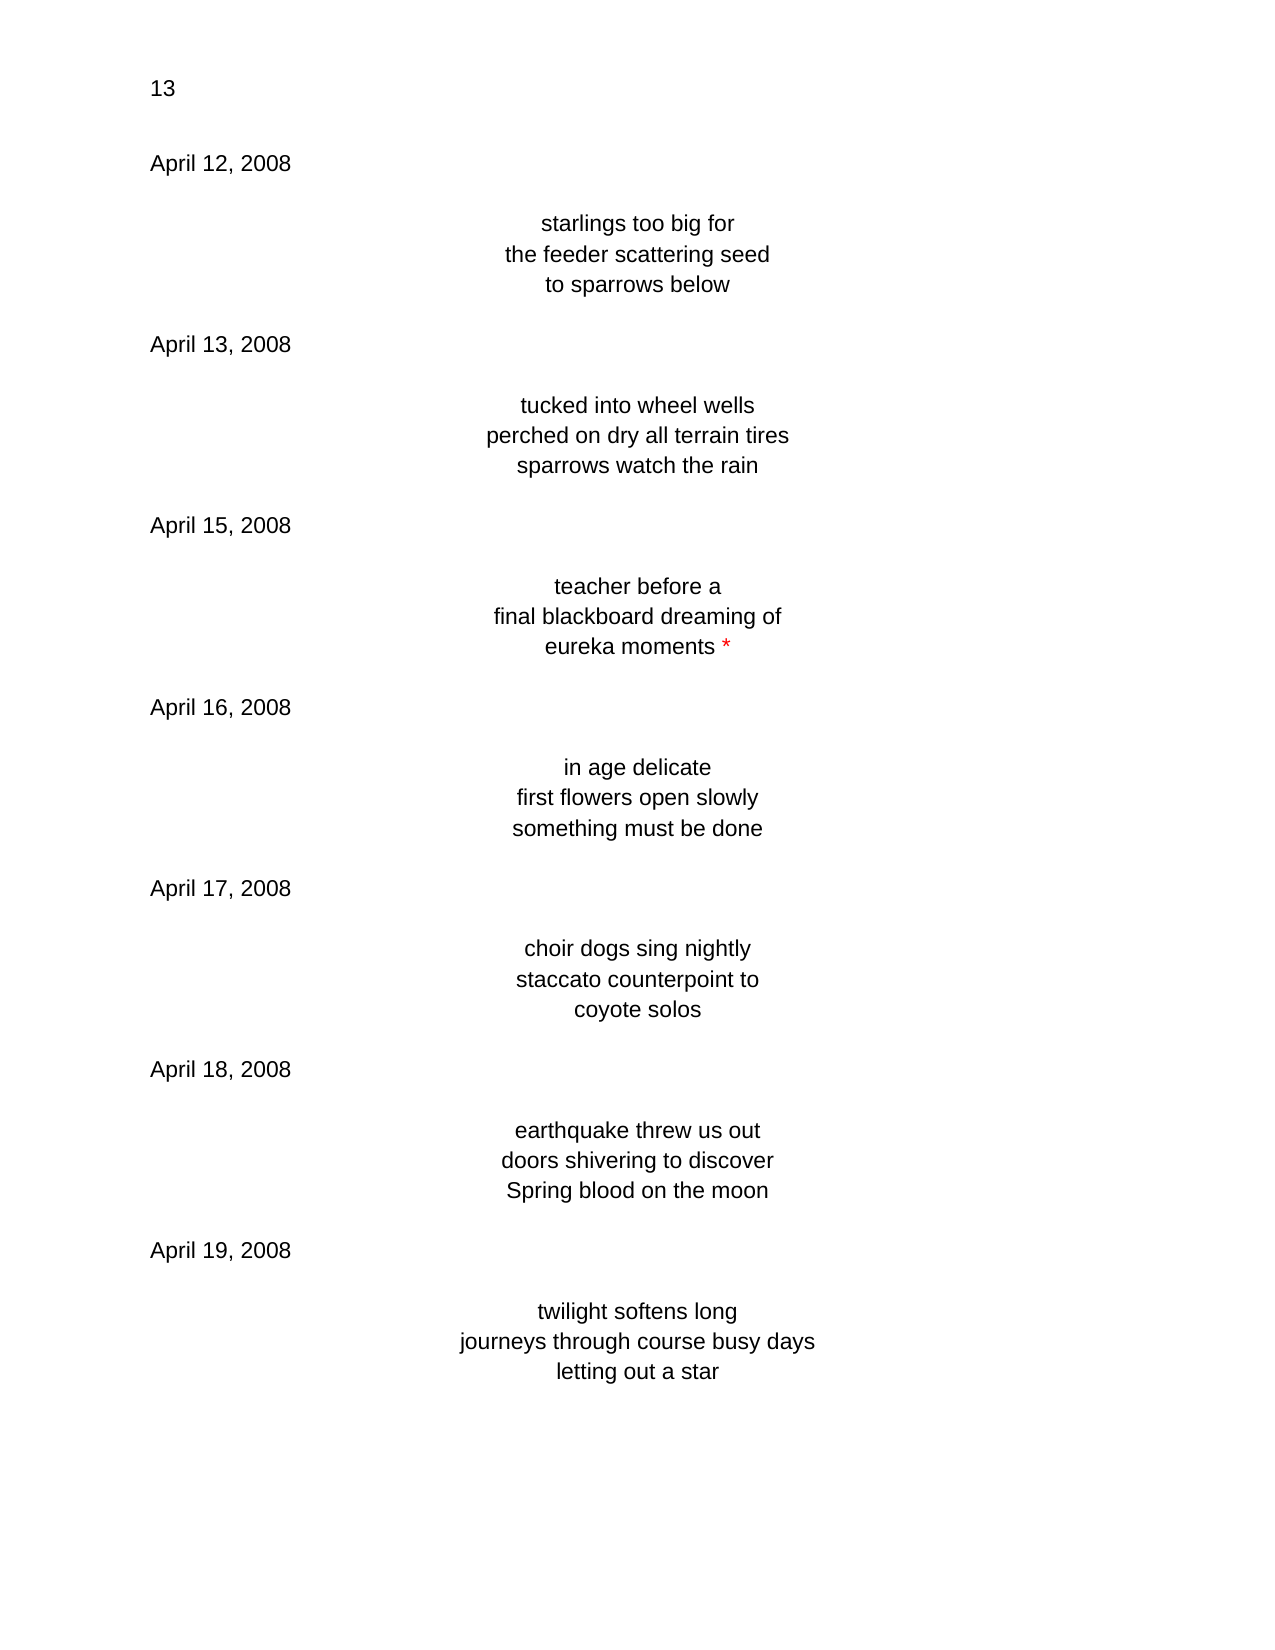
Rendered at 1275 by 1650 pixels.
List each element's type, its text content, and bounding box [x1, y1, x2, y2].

text tucked into wheel wells [150, 392, 1125, 418]
text eureka moments * [150, 633, 1125, 660]
text teacher before a [150, 573, 1125, 599]
text Spring blood on the moon [150, 1177, 1125, 1203]
text final blackboard dreaming of [150, 603, 1125, 629]
text twilight softens long [150, 1298, 1125, 1324]
text in age delicate [150, 754, 1125, 781]
text April 13, 2008 [150, 331, 1125, 358]
text doors shivering to discover [150, 1147, 1125, 1173]
text the feeder scattering seed [150, 241, 1125, 267]
text something must be done [150, 814, 1125, 841]
text April 17, 2008 [150, 875, 1125, 901]
text journeys through course busy days [150, 1328, 1125, 1354]
text earthquake threw us out [150, 1117, 1125, 1143]
text April 16, 2008 [150, 694, 1125, 720]
text first flowers open slowly [150, 784, 1125, 811]
text to sparrows below [150, 271, 1125, 297]
text perched on dry all terrain tires [150, 422, 1125, 448]
text choir dogs sing nightly [150, 935, 1125, 962]
text staccato counterpoint to [150, 966, 1125, 992]
text April 15, 2008 [150, 512, 1125, 539]
text coyote solos [150, 996, 1125, 1022]
text April 12, 2008 [150, 150, 1125, 176]
text sparrows watch the rain [150, 452, 1125, 478]
text April 18, 2008 [150, 1056, 1125, 1083]
text letting out a star [150, 1358, 1125, 1385]
text April 19, 2008 [150, 1237, 1125, 1264]
text starlings too big for [150, 210, 1125, 237]
